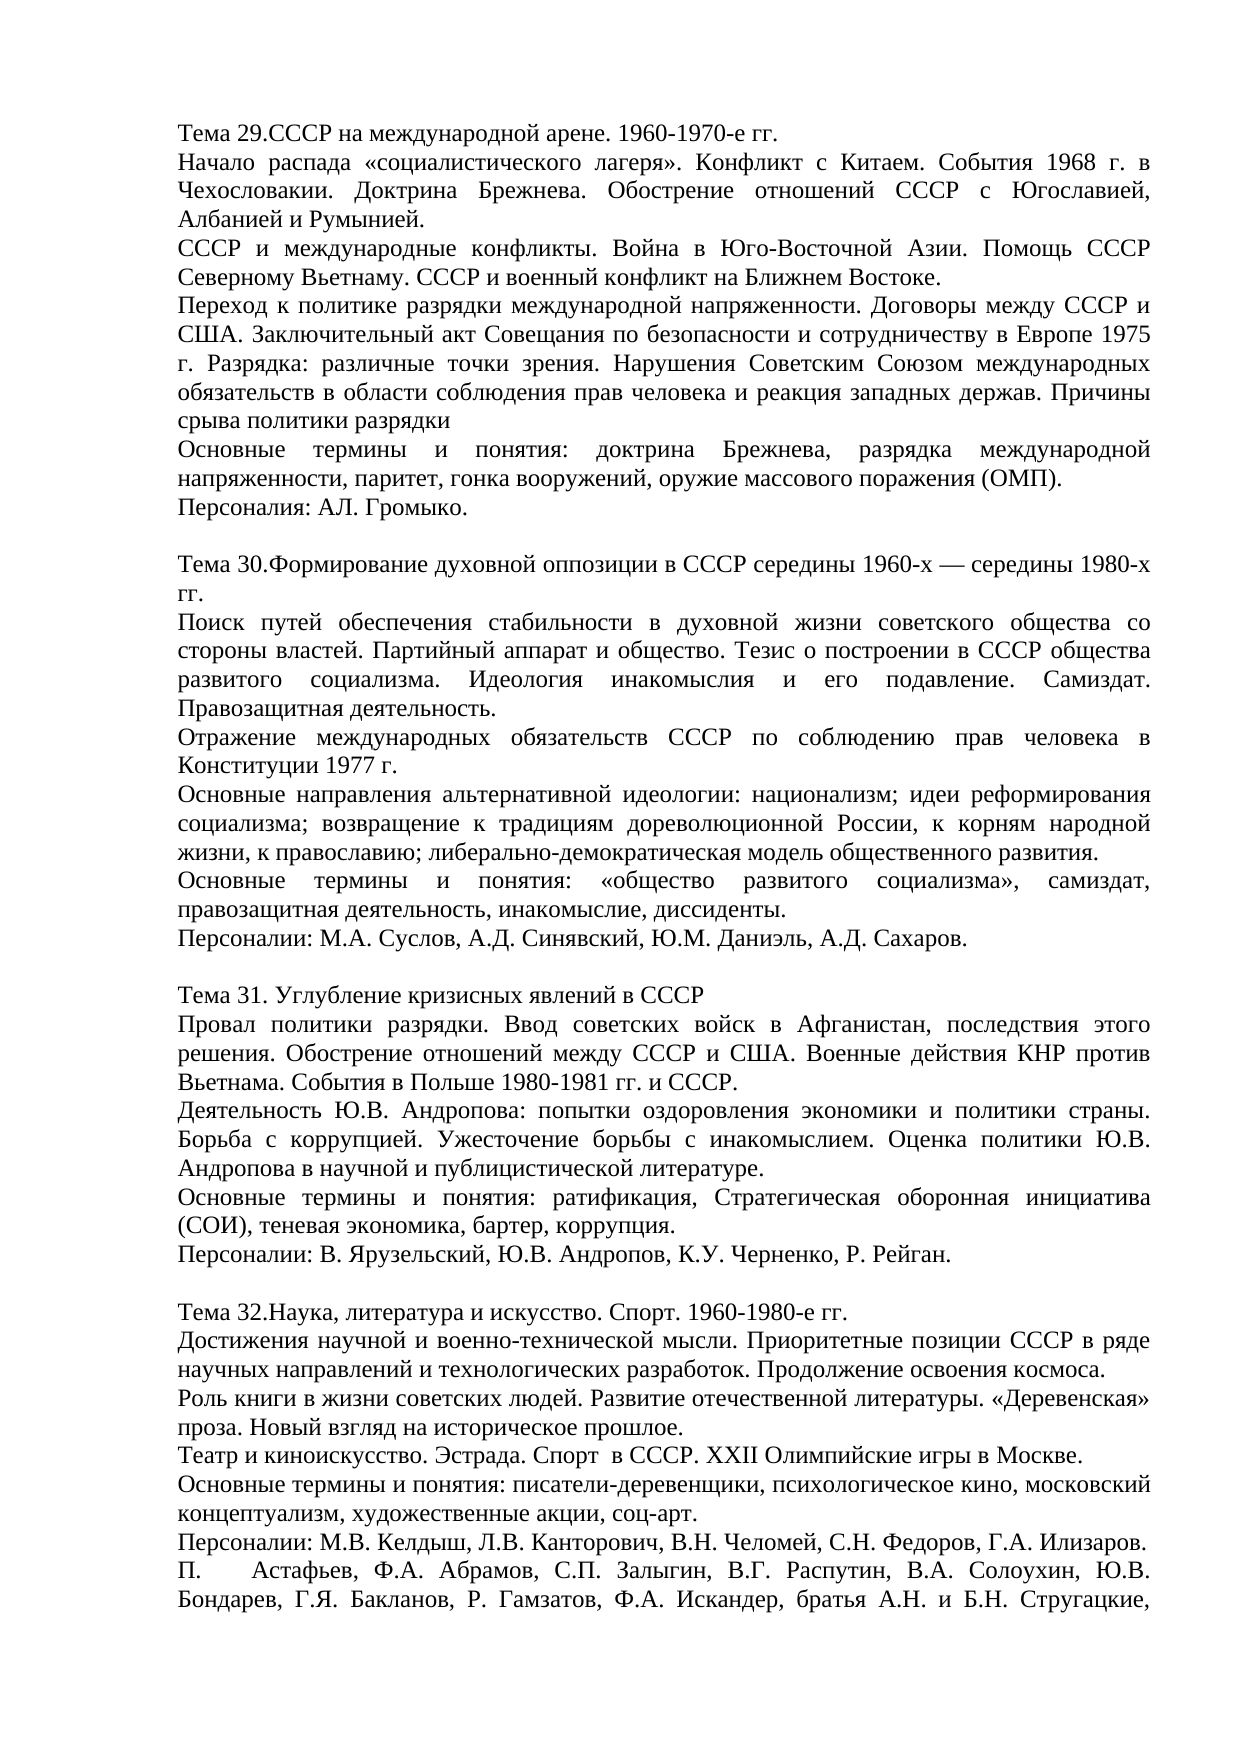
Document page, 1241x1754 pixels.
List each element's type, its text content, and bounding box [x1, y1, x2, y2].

text Роль книги в жизни советских людей. Развитие отечественной литературы. «Деревенская» проза. Новый взгляд на историческое прошлое. [177, 1383, 1152, 1441]
text Персоналии: М.В. Келдыш, Л.В. Канторович, В.Н. Челомей, С.Н. Федоров, Г.А. Илизаров. [177, 1527, 1152, 1556]
text Провал политики разрядки. Ввод советских войск в Афганистан, последствия этого решения. Обострение отношений между СССР и США. Военные действия КНР против Вьетнама. События в Польше 1980-1981 гг. и СССР. [177, 1009, 1152, 1096]
text Отражение международных обязательств СССР по соблюдению прав человека в Конституции 1977 г. [177, 722, 1152, 779]
text СССР и международные конфликты. Война в Юго-Восточной Азии. Помощь СССР Северному Вьетнаму. СССР и военный конфликт на Ближнем Востоке. [177, 233, 1152, 291]
text Поиск путей обеспечения стабильности в духовной жизни советского общества со стороны властей. Партийный аппарат и общество. Тезис о построении в СССР общества развитого социализма. Идеология инакомыслия и его подавление. Самиздат. Правозащитная деятельность. [177, 607, 1152, 722]
text Основные термины и понятия: «общество развитого социализма», самиздат, правозащитная деятельность, инакомыслие, диссиденты. [177, 866, 1152, 923]
text Тема 30.Формирование духовной оппозиции в СССР середины 1960-х — середины 1980-х гг. [177, 549, 1152, 607]
text Основные термины и понятия: доктрина Брежнева, разрядка международной напряженности, паритет, гонка вооружений, оружие массового поражения (ОМП). [177, 434, 1152, 492]
text Основные термины и понятия: ратификация, Стратегическая оборонная инициатива (СОИ), теневая экономика, бартер, коррупция. [177, 1182, 1152, 1239]
text Тема 31. Углубление кризисных явлений в СССР [177, 981, 1152, 1009]
text П. Астафьев, Ф.А. Абрамов, С.П. Залыгин, В.Г. Распутин, В.А. Солоухин, Ю.В. Бондарев, Г.Я. Бакланов, Р. Гамзатов, Ф.А. Искандер, братья А.Н. и Б.Н. Стругацкие, [177, 1556, 1152, 1613]
text Основные термины и понятия: писатели-деревенщики, психологическое кино, московский концептуализм, художественные акции, соц-арт. [177, 1469, 1152, 1527]
text Переход к политике разрядки международной напряженности. Договоры между СССР и США. Заключительный акт Совещания по безопасности и сотрудничеству в Европе 1975 г. Разрядка: различные точки зрения. Нарушения Советским Союзом международных обязательств в области соблюдения прав человека и реакция западных держав. Причины срыва политики разрядки [177, 291, 1152, 434]
text Основные направления альтернативной идеологии: национализм; идеи реформирования социализма; возвращение к традициям дореволюционной России, к корням народной жизни, к православию; либерально-демократическая модель общественного развития. [177, 779, 1152, 866]
text Деятельность Ю.В. Андропова: попытки оздоровления экономики и политики страны. Борьба с коррупцией. Ужесточение борьбы с инакомыслием. Оценка политики Ю.В. Андропова в научной и публицистической литературе. [177, 1096, 1152, 1182]
text Театр и киноискусство. Эстрада. Спорт в СССР. XXII Олимпийские игры в Москве. [177, 1441, 1152, 1469]
text Персоналии: В. Ярузельский, Ю.В. Андропов, К.У. Черненко, Р. Рейган. [177, 1239, 1152, 1268]
text Персоналия: АЛ. Громыко. [177, 492, 1152, 521]
text Тема 29.СССР на международной арене. 1960-1970-е гг. [177, 118, 1152, 147]
text Начало распада «социалистического лагеря». Конфликт с Китаем. События 1968 г. в Чехословакии. Доктрина Брежнева. Обострение отношений СССР с Югославией, Албанией и Румынией. [177, 147, 1152, 233]
text Персоналии: М.А. Суслов, А.Д. Синявский, Ю.М. Даниэль, А.Д. Сахаров. [177, 923, 1152, 952]
text Достижения научной и военно-технической мысли. Приоритетные позиции СССР в ряде научных направлений и технологических разработок. Продолжение освоения космоса. [177, 1326, 1152, 1383]
text Тема 32.Наука, литература и искусство. Спорт. 1960-1980-е гг. [177, 1297, 1152, 1326]
